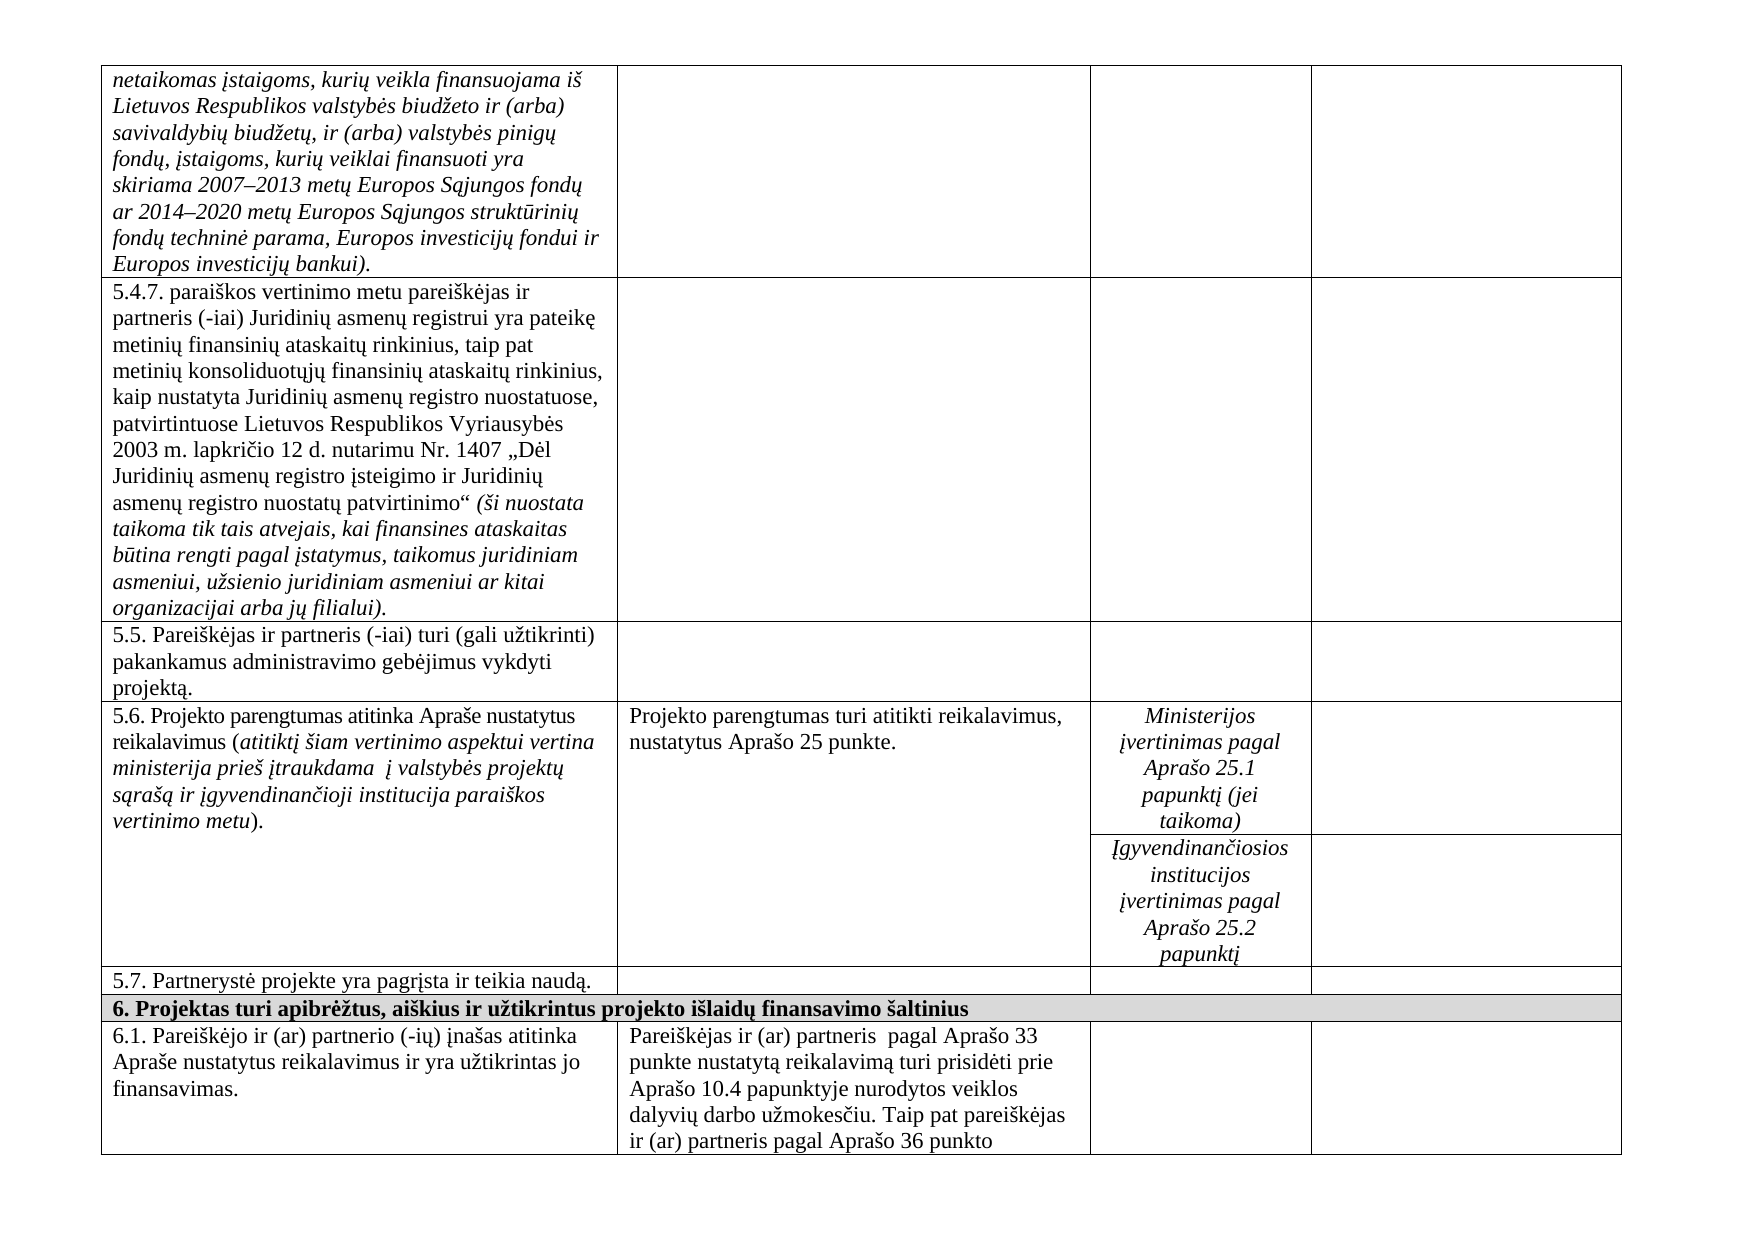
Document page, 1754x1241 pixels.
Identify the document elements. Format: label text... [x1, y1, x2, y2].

table_cell Pareiškėjas ir (ar) partneris pagal Aprašo 33 punkte nustatytą reikalavimą turi prisidėti prie Aprašo 10.4 papunktyje nurodytos veiklos dalyvių darbo užmokesčiu. Taip pat pareiškėjas ir (ar) partneris pagal Aprašo 36 punkto [618, 1022, 1090, 1154]
table_cell [1091, 967, 1311, 994]
table_cell [1312, 967, 1621, 994]
table_cell [1312, 278, 1621, 621]
table_cell 5.6. Projekto parengtumas atitinka Apraše nustatytus reikalavimus (atitiktį šiam vertinimo aspektui vertina ministerija prieš įtraukdama į valstybės projektų sąrašą ir įgyvendinančioji institucija paraiškos vertinimo metu). [102, 702, 617, 966]
table_cell 5.5. Pareiškėjas ir partneris (-iai) turi (gali užtikrinti) pakankamus administravimo gebėjimus vykdyti projektą. [102, 622, 617, 701]
table_cell [618, 66, 1090, 277]
table_cell [1091, 1022, 1311, 1154]
table_cell [618, 622, 1090, 701]
table_cell [618, 278, 1090, 621]
table_cell [1312, 622, 1621, 701]
table_cell [1091, 66, 1311, 277]
table_cell [618, 967, 1090, 994]
table_cell 5.7. Partnerystė projekte yra pagrįsta ir teikia naudą. [102, 967, 617, 994]
table_cell [1312, 835, 1621, 966]
table_cell 6.1. Pareiškėjo ir (ar) partnerio (-ių) įnašas atitinka Apraše nustatytus reikalavimus ir yra užtikrintas jo finansavimas. [102, 1022, 617, 1154]
table_cell Ministerijos įvertinimas pagal Aprašo 25.1 papunktį (jei taikoma) [1091, 702, 1311, 833]
table_cell Projekto parengtumas turi atitikti reikalavimus, nustatytus Aprašo 25 punkte. [618, 702, 1090, 966]
table_cell [1091, 278, 1311, 621]
table_cell 6. Projektas turi apibrėžtus, aiškius ir užtikrintus projekto išlaidų finansavimo šaltinius [102, 995, 1621, 1021]
table_cell [1091, 622, 1311, 701]
table_cell Įgyvendinančiosios institucijos įvertinimas pagal Aprašo 25.2 papunktį [1091, 835, 1311, 966]
table_cell [1312, 1022, 1621, 1154]
table_cell 5.4.7. paraiškos vertinimo metu pareiškėjas ir partneris (-iai) Juridinių asmenų registrui yra pateikę metinių finansinių ataskaitų rinkinius, taip pat metinių konsoliduotųjų finansinių ataskaitų rinkinius, kaip nustatyta Juridinių asmenų registro nuostatuose, patvirtintuose Lietuvos Respublikos Vyriausybės 2003 m. lapkričio 12 d. nutarimu Nr. 1407 „Dėl Juridinių asmenų registro įsteigimo ir Juridinių asmenų registro nuostatų patvirtinimo“ (ši nuostata taikoma tik tais atvejais, kai finansines ataskaitas būtina rengti pagal įstatymus, taikomus juridiniam asmeniui, užsienio juridiniam asmeniui ar kitai organizacijai arba jų filialui). [102, 278, 617, 621]
table_cell netaikomas įstaigoms, kurių veikla finansuojama iš Lietuvos Respublikos valstybės biudžeto ir (arba) savivaldybių biudžetų, ir (arba) valstybės pinigų fondų, įstaigoms, kurių veiklai finansuoti yra skiriama 2007–2013 metų Europos Sąjungos fondų ar 2014–2020 metų Europos Sąjungos struktūrinių fondų techninė parama, Europos investicijų fondui ir Europos investicijų bankui). [102, 66, 617, 277]
table_cell [1312, 702, 1621, 833]
table_cell [1312, 66, 1621, 277]
